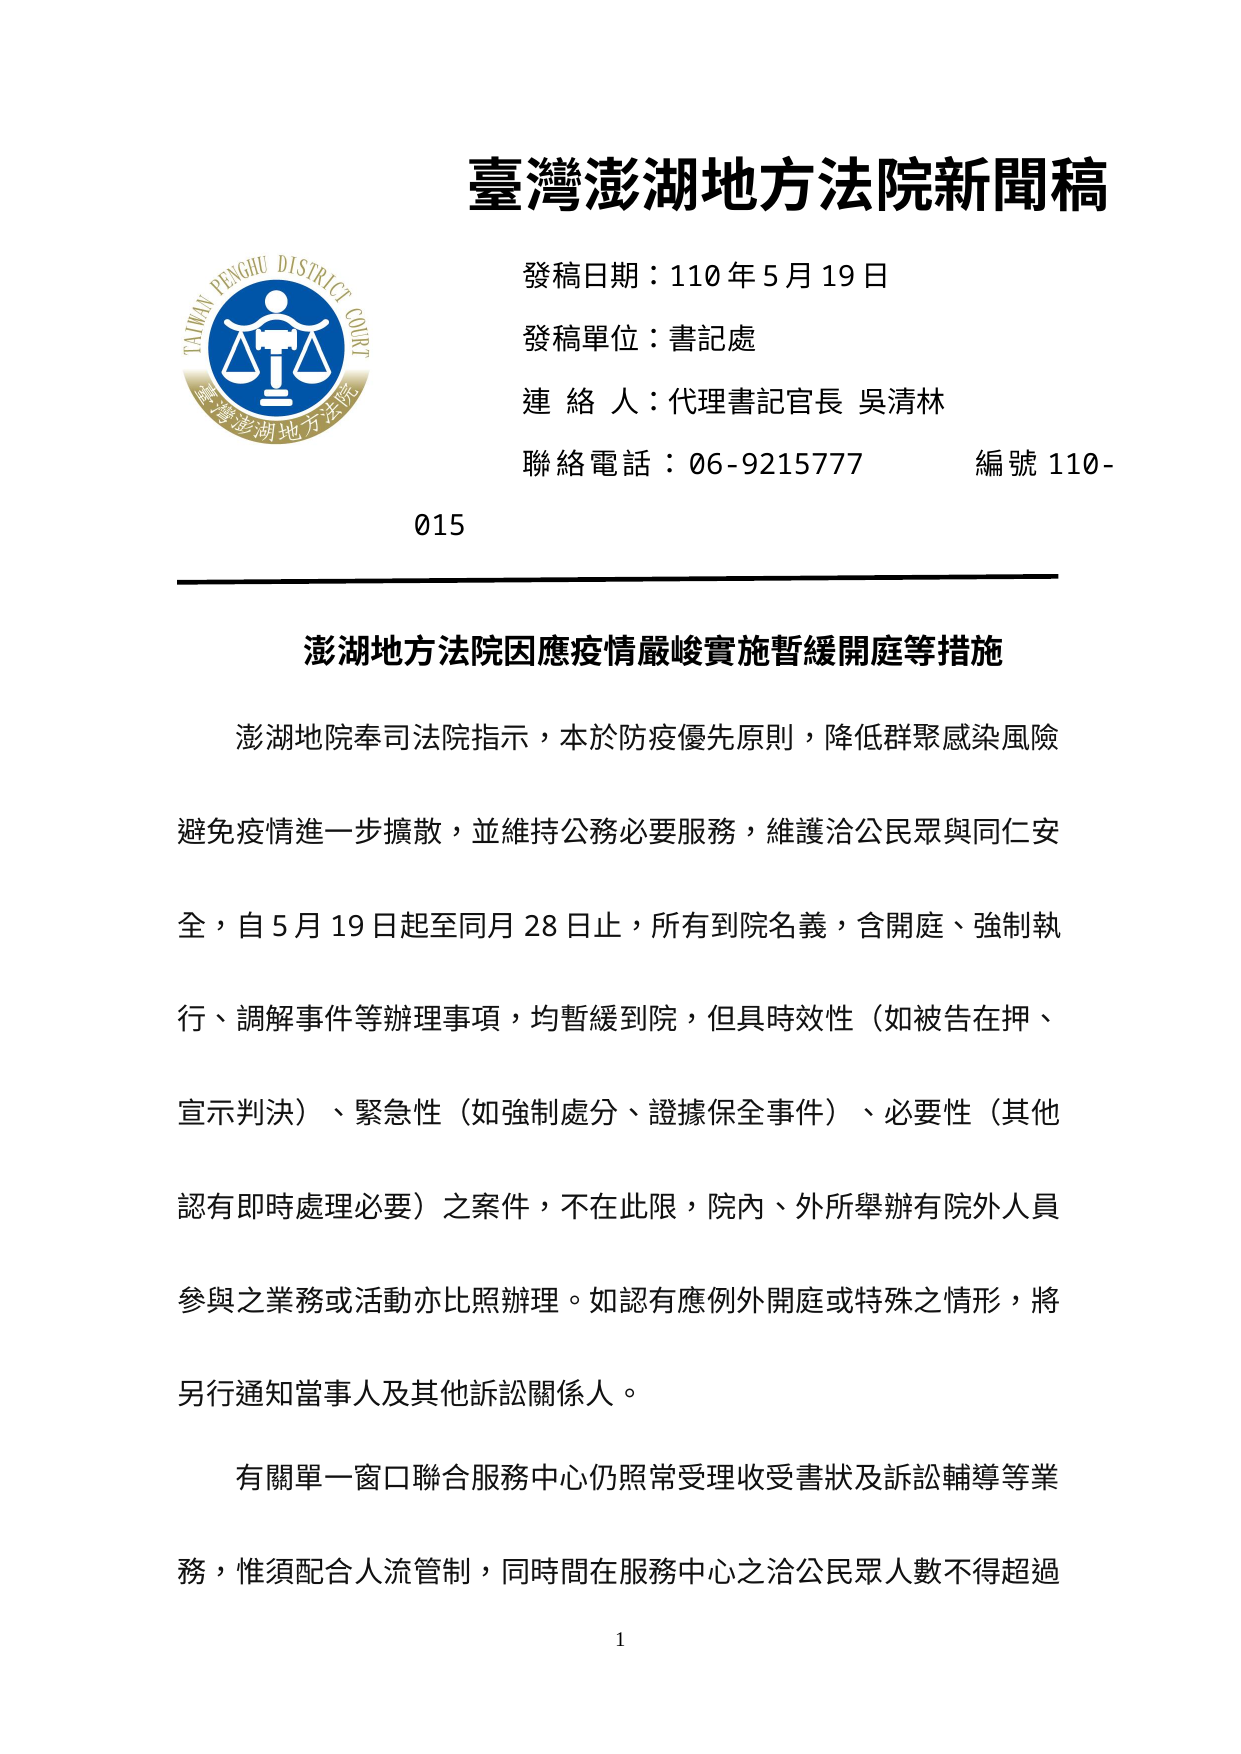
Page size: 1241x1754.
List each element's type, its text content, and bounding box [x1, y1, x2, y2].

text 澎湖地院奉司法院指示，本於防疫優先原則，降低群聚感染風險，避免疫情進一步擴散，並維持公務必要服務，維護洽公民眾與同仁安全，自5月19日起至同月28日止，所有到院名義，含開庭、強制執行、調解事件等辦理事項，均暫緩到院，但具時效性（如被告在押、宣示判決）、緊急性（如強制處分、證據保全事件）、必要性（其他認有即時處理必要）之案件，不在此限，院內、外所舉辦有院外人員參與之業務或活動亦比照辦理。如認有應例外開庭或特殊之情形，將另行通知當事人及其他訴訟關係人。 [177, 694, 1063, 1413]
table_header 臺灣澎湖地方法院新聞稿 發稿日期：110年5月19日 發稿單位：書記處 連 絡 人：代理書記官長 吳清林 聯絡電話：06-9215777 編號110-015 [410, 108, 1120, 545]
text 澎湖地方法院因應疫情嚴峻實施暫緩開庭等措施 [177, 608, 1063, 670]
table_header [161, 108, 410, 545]
text 有關單一窗口聯合服務中心仍照常受理收受書狀及訴訟輔導等業務，惟須配合人流管制，同時間在服務中心之洽公民眾人數不得超過 [177, 1434, 1063, 1590]
